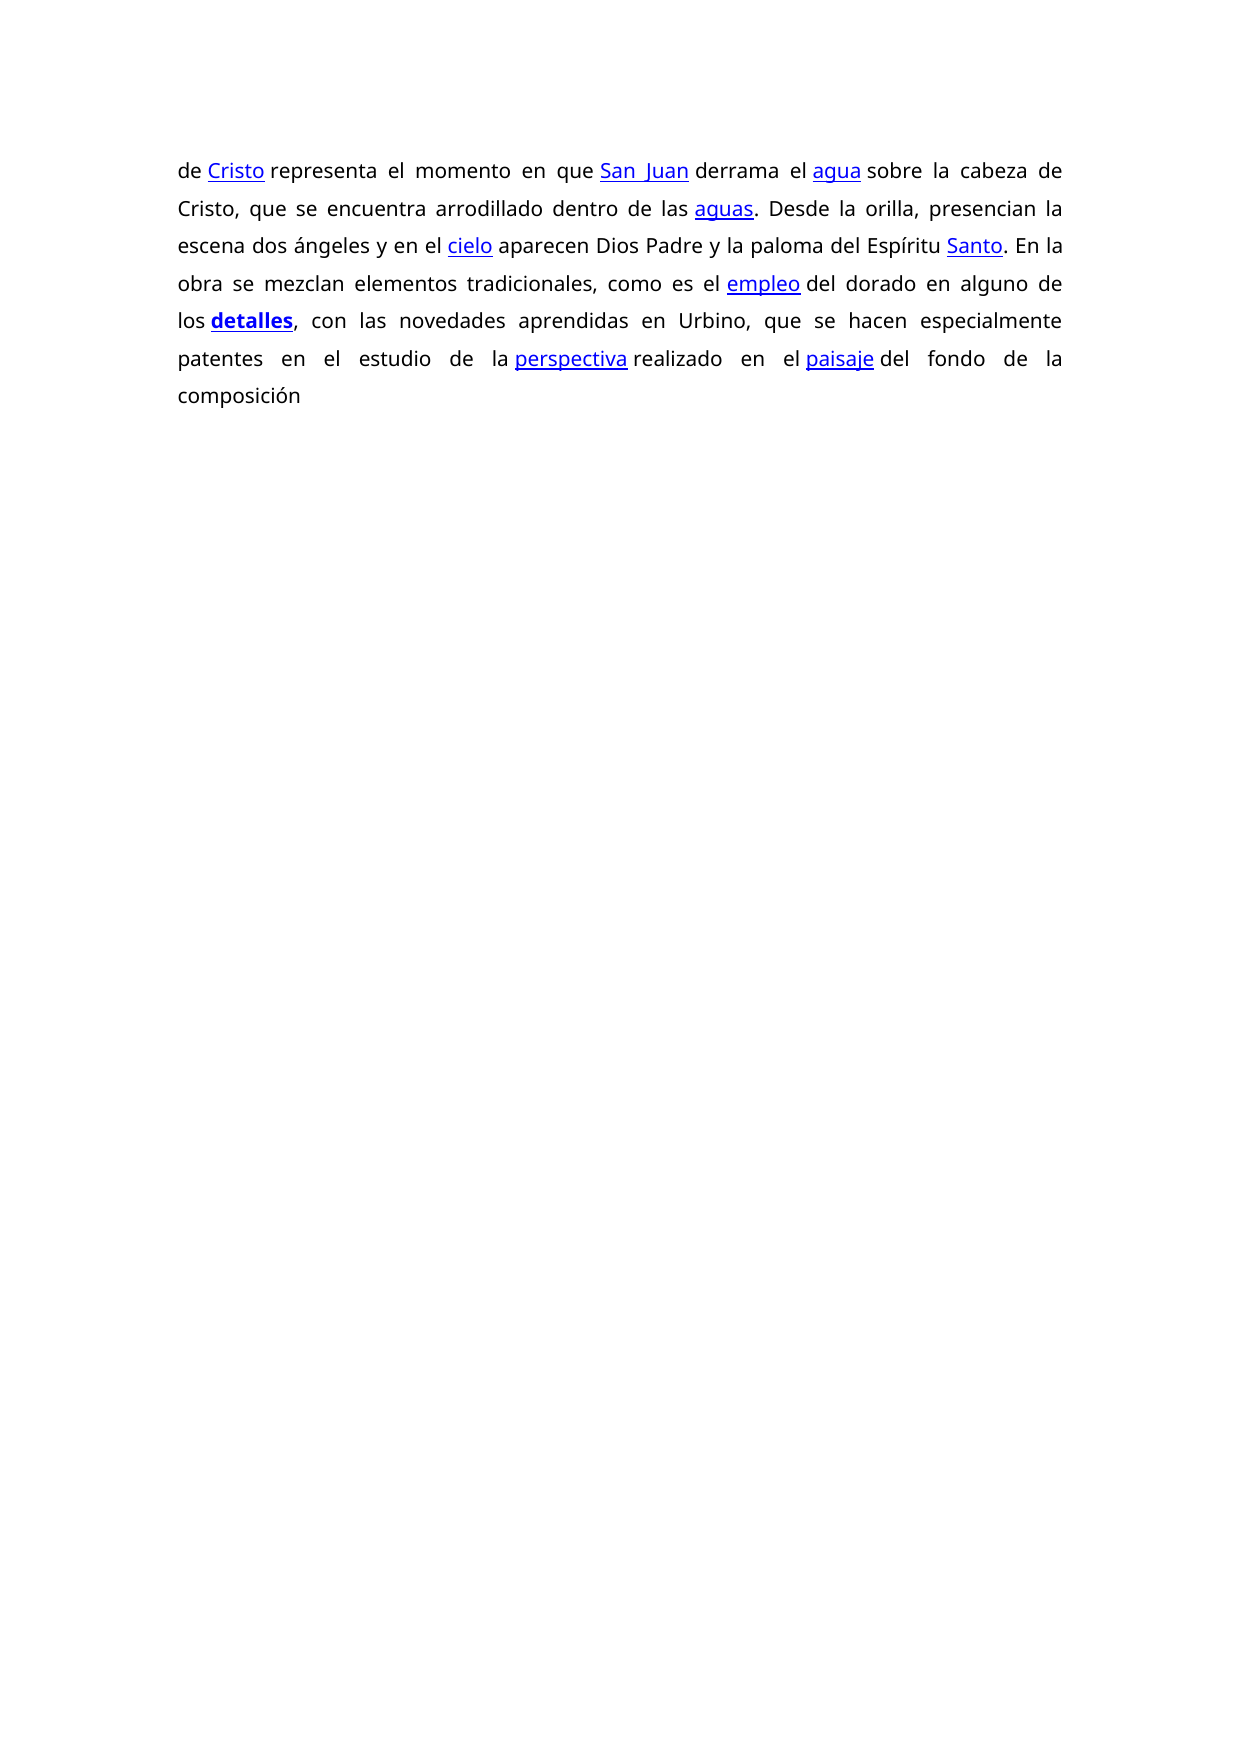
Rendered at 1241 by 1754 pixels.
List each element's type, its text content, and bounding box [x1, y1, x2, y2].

text de Cristo representa el momento en que San Juan derrama el agua sobre la cabeza de Cristo, que se encuentra arrodillado dentro de las aguas. Desde la orilla, presencian la escena dos ángeles y en el cielo aparecen Dios Padre y la paloma del Espíritu Santo. En la obra se mezclan elementos tradicionales, como es el empleo del dorado en alguno de los detalles, con las novedades aprendidas en Urbino, que se hacen especialmente patentes en el estudio de la perspectiva realizado en el paisaje del fondo de la composición [177, 148, 1063, 410]
